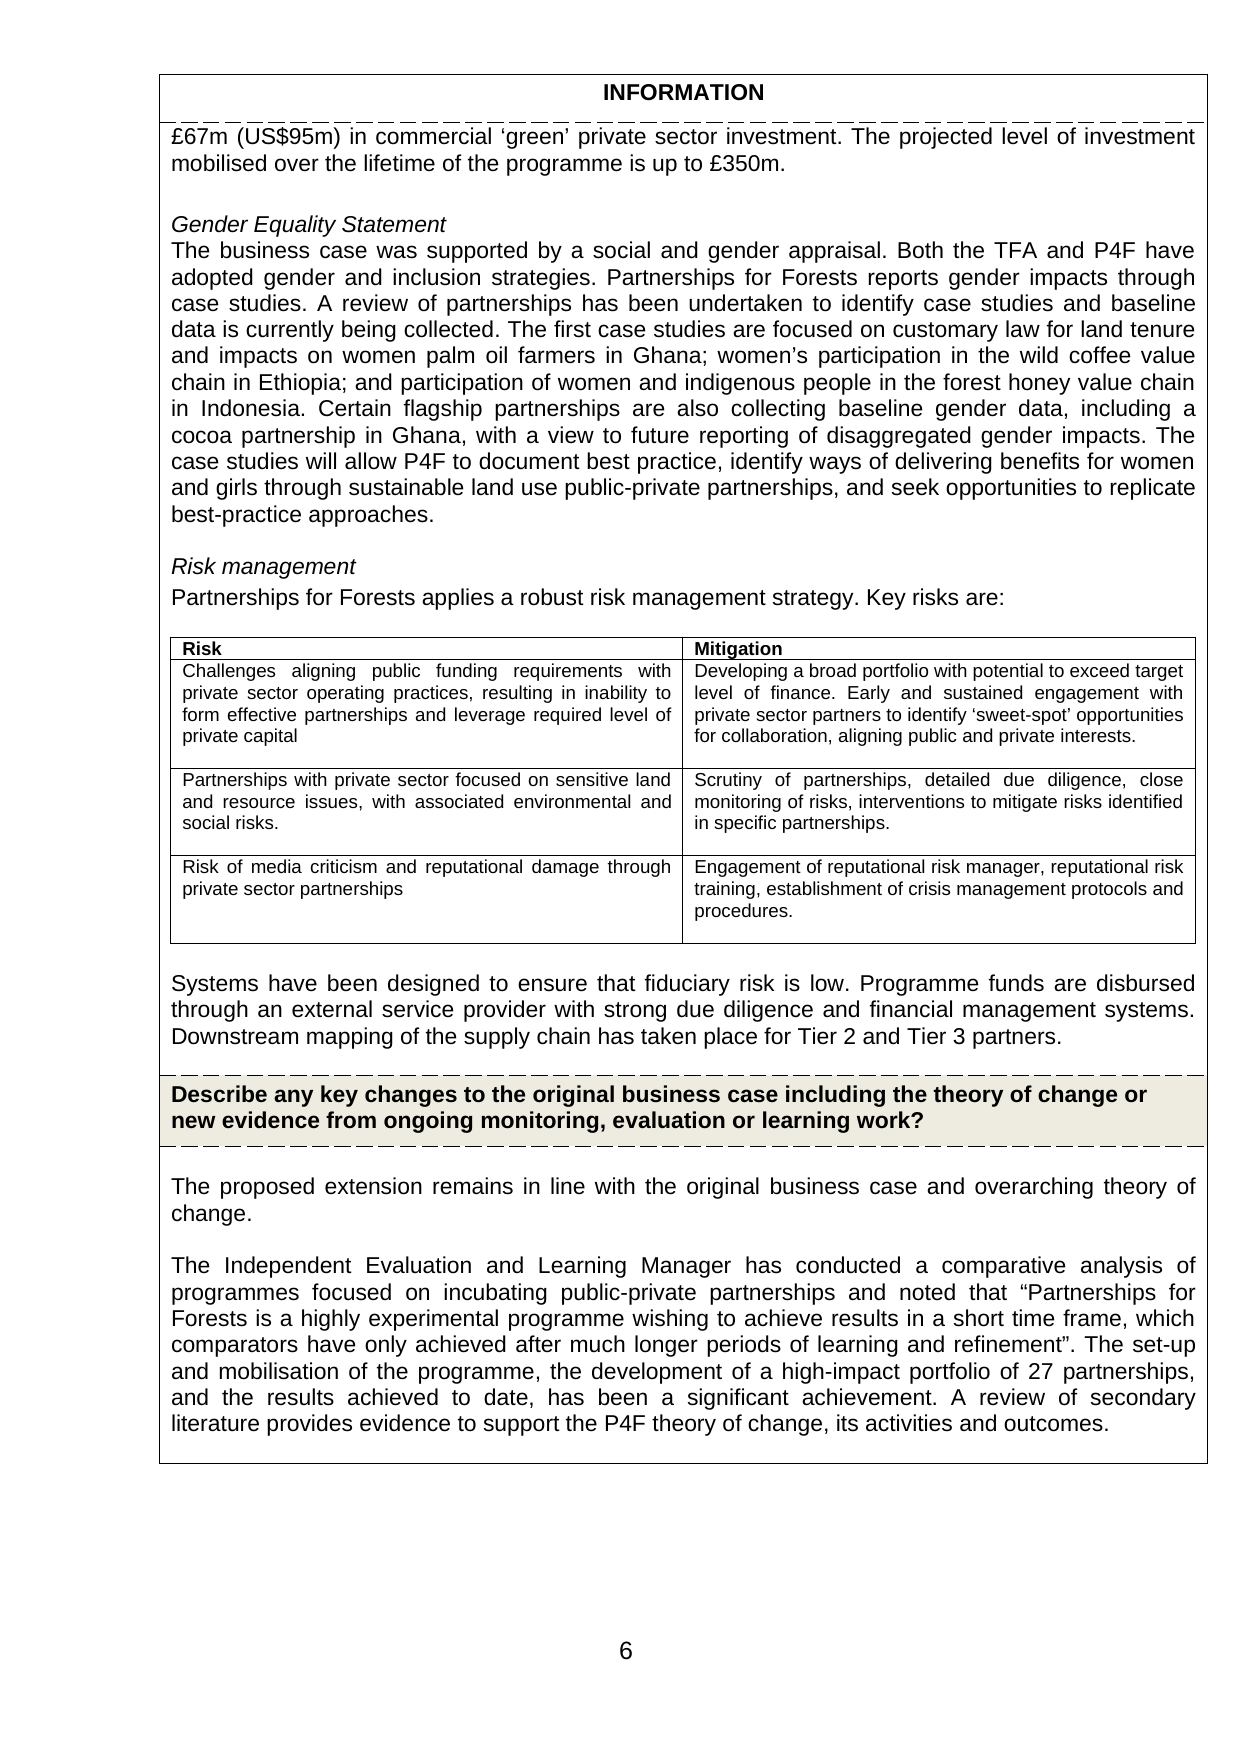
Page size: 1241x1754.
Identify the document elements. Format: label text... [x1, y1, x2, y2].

table_cell Challenges aligning public funding requirements with private sector operating practices, resulting in inability to form effective partnerships and leverage required level of private capital [171, 660, 682, 768]
table_cell £67m (US$95m) in commercial ‘green’ private sector investment. The projected level of investment mobilised over the lifetime of the programme is up to £350m. Gender Equality Statement The business case was supported by a social and gender appraisal. Both the TFA and P4F have adopted gender and inclusion strategies. Partnerships for Forests reports gender impacts through case studies. A review of partnerships has been undertaken to identify case studies and baseline data is currently being collected. The first case studies are focused on customary law for land tenure and impacts on women palm oil farmers in Ghana; women’s participation in the wild coffee value chain in Ethiopia; and participation of women and indigenous people in the forest honey value chain in Indonesia. Certain flagship partnerships are also collecting baseline gender data, including a cocoa partnership in Ghana, with a view to future reporting of disaggregated gender impacts. The case studies will allow P4F to document best practice, identify ways of delivering benefits for women and girls through sustainable land use public-private partnerships, and seek opportunities to replicate best-practice approaches. Risk management Partnerships for Forests applies a robust risk management strategy. Key risks are: Systems have been designed to ensure that fiduciary risk is low. Programme funds are disbursed through an external service provider with strong due diligence and financial management systems. Downstream mapping of the supply chain has taken place for Tier 2 and Tier 3 partners. [160, 122, 1207, 1075]
table_cell Describe any key changes to the original business case including the theory of change or new evidence from ongoing monitoring, evaluation or learning work? [160, 1075, 1207, 1146]
table_cell Partnerships with private sector focused on sensitive land and resource issues, with associated environmental and social risks. [171, 769, 682, 855]
table_cell The proposed extension remains in line with the original business case and overarching theory of change. The Independent Evaluation and Learning Manager has conducted a comparative analysis of programmes focused on incubating public-private partnerships and noted that “Partnerships for Forests is a highly experimental programme wishing to achieve results in a short time frame, which comparators have only achieved after much longer periods of learning and refinement”. The set-up and mobilisation of the programme, the development of a high-impact portfolio of 27 partnerships, and the results achieved to date, has been a significant achievement. A review of secondary literature provides evidence to support the P4F theory of change, its activities and outcomes. [160, 1146, 1207, 1463]
table_header INFORMATION [160, 75, 1207, 122]
table_header Mitigation [683, 638, 1195, 659]
table_header Risk [171, 638, 682, 659]
table_cell Developing a broad portfolio with potential to exceed target level of finance. Early and sustained engagement with private sector partners to identify ‘sweet-spot’ opportunities for collaboration, aligning public and private interests. [683, 660, 1195, 768]
table_cell Engagement of reputational risk manager, reputational risk training, establishment of crisis management protocols and procedures. [683, 856, 1195, 943]
table_cell Scrutiny of partnerships, detailed due diligence, close monitoring of risks, interventions to mitigate risks identified in specific partnerships. [683, 769, 1195, 855]
table_cell Risk of media criticism and reputational damage through private sector partnerships [171, 856, 682, 943]
